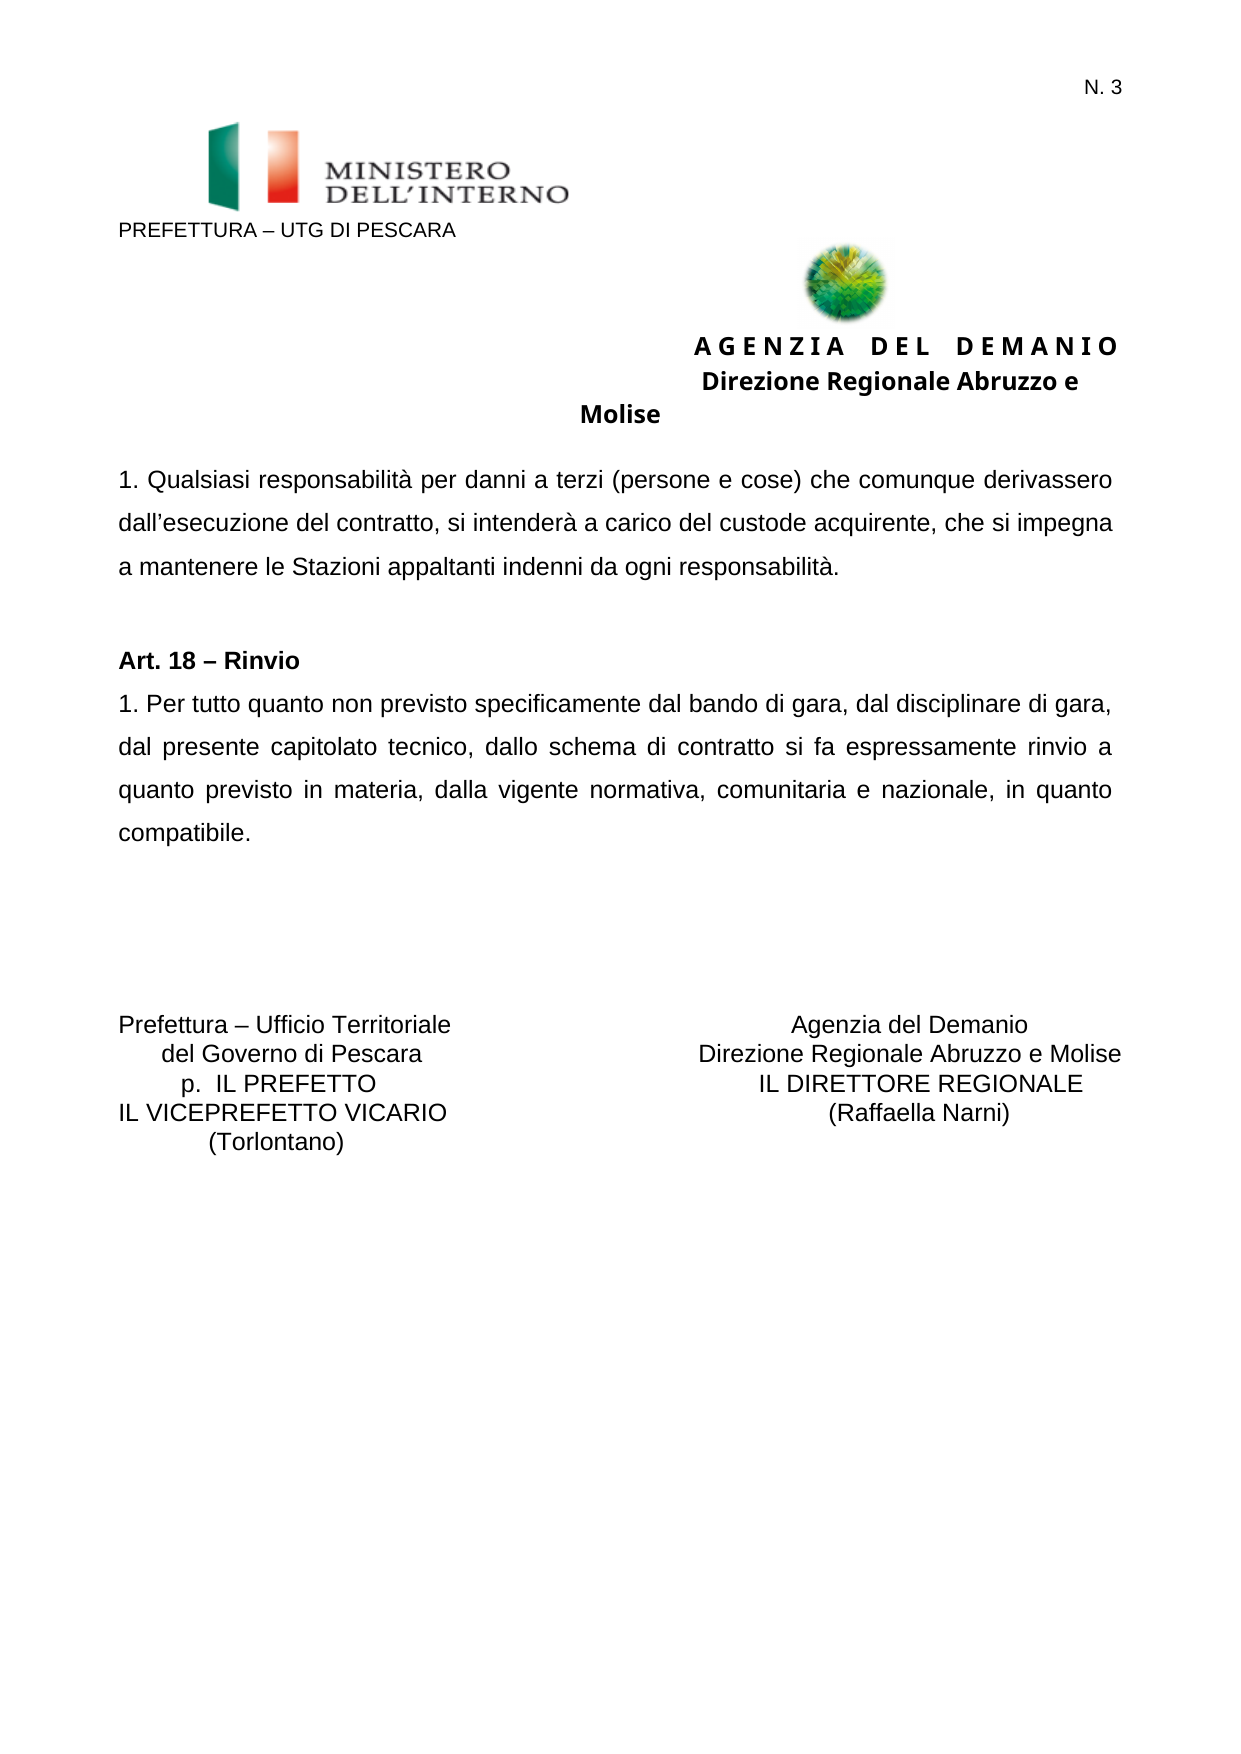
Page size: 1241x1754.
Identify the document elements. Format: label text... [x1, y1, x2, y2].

text 1. Per tutto quanto non previsto specificamente dal bando di gara, dal disciplinare di gara, dal presente capitolato tecnico, dallo schema di contratto si fa espressamente rinvio a quanto previsto in materia, dalla vigente normativa, comunitaria e nazionale, in quanto compatibile. [118, 689, 1114, 847]
text 1. Qualsiasi responsabilità per danni a terzi (persone e cose) che comunque derivassero dall’esecuzione del contratto, si intenderà a carico del custode acquirente, che si impegna a mantenere le Stazioni appaltanti indenni da ogni responsabilità. [118, 465, 1114, 580]
text IL VICEPREFETTO VICARIO (Raffaella Narni) [118, 1098, 1122, 1127]
text p. IL PREFETTO IL DIRETTORE REGIONALE [118, 1069, 1181, 1098]
text del Governo di Pescara Direzione Regionale Abruzzo e Molise [118, 1039, 1122, 1069]
text Art. 18 – Rinvio [118, 646, 1122, 674]
text (Torlontano) [118, 1127, 1122, 1156]
text Prefettura – Ufficio Territoriale Agenzia del Demanio [118, 1010, 1122, 1039]
